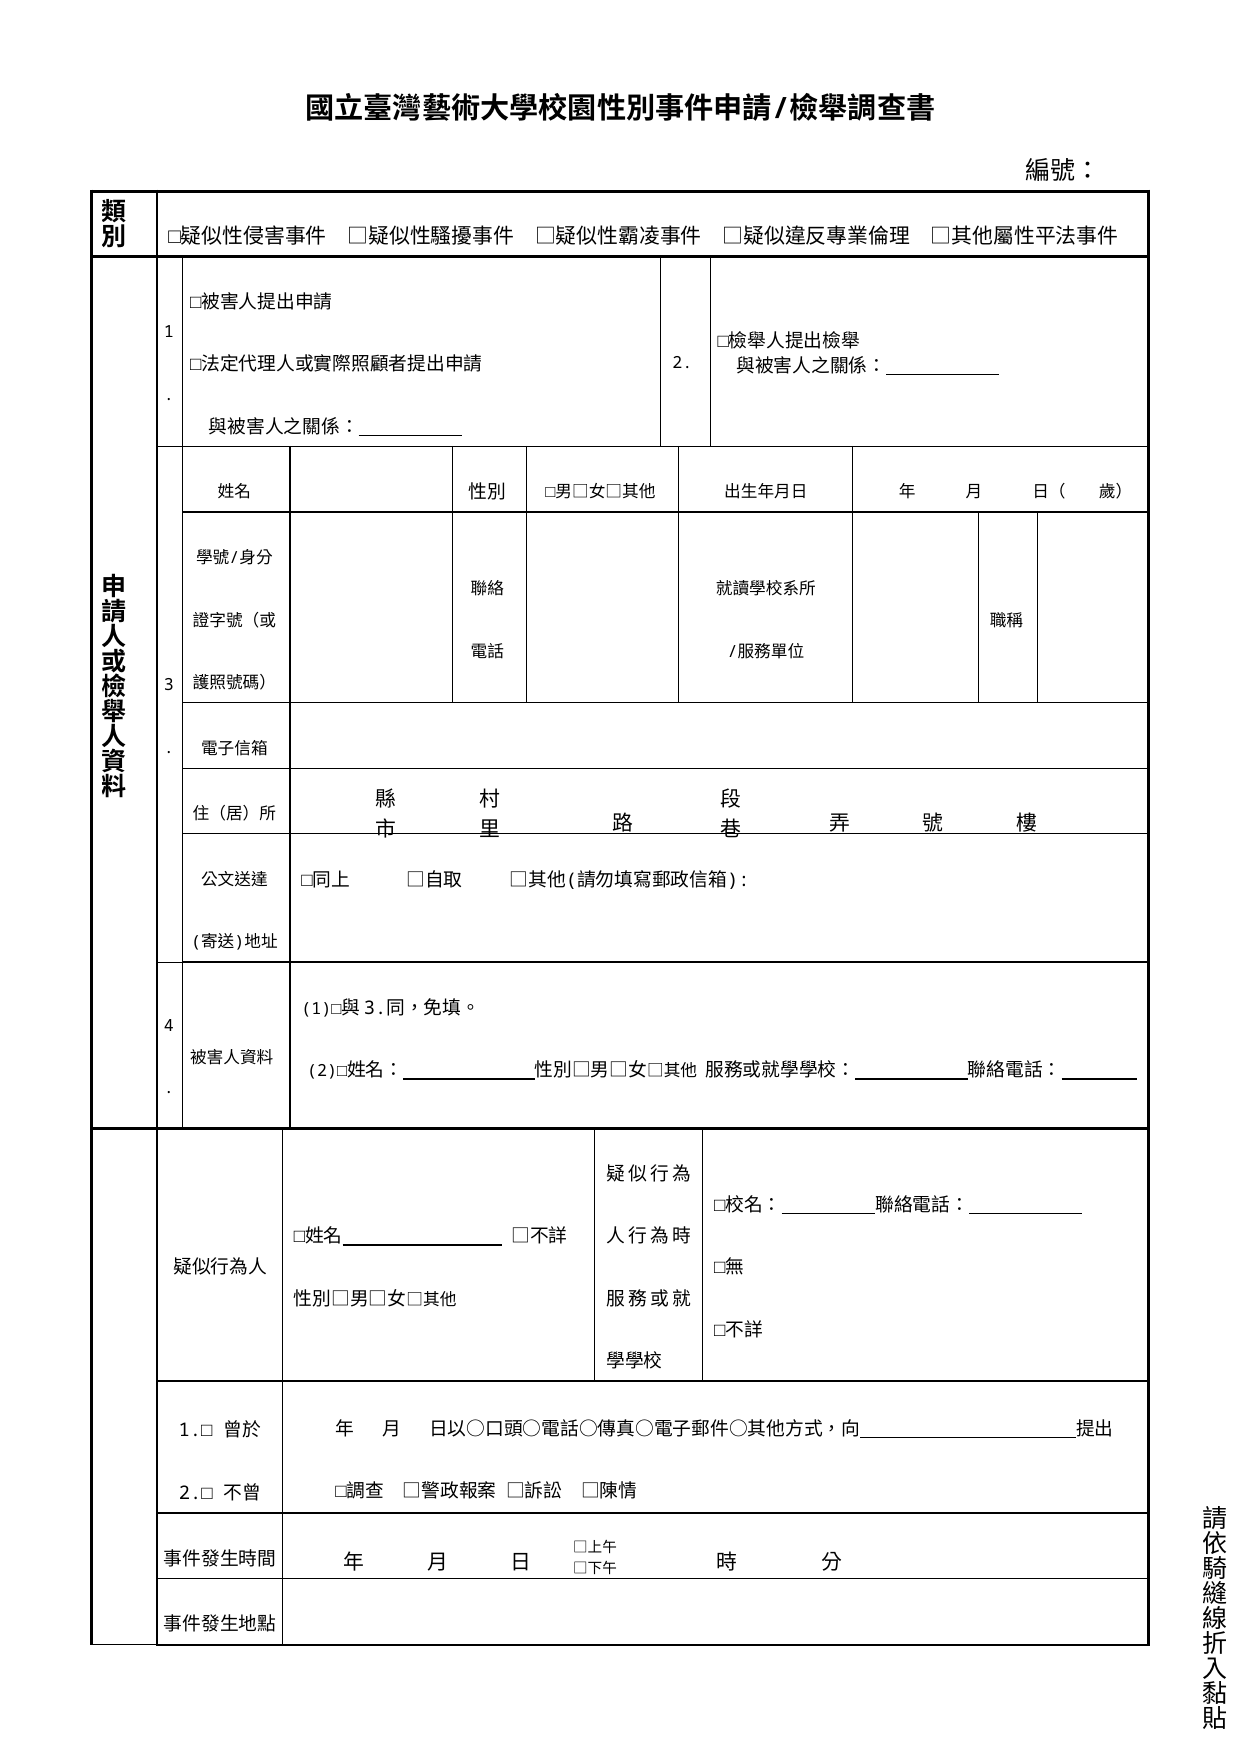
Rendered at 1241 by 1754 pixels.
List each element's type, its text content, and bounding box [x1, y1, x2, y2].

table_cell 事件發生地點 [158, 1579, 282, 1644]
table_cell (1)□與3.同，免填。 (2)□姓名： 性別□男□女□其他 服務或就學學校： 聯絡電話： [291, 963, 1147, 1127]
table_cell 年 月 日以○口頭○電話○傳真○電子郵件○其他方式，向 提出 □調查 □警政報案 □訴訟 □陳情 [283, 1382, 1147, 1512]
table_cell 就讀學校系所 /服務單位 [679, 513, 852, 702]
table_cell 聯絡 電話 [453, 513, 526, 702]
table_cell 性別 [453, 447, 526, 511]
table_cell 電子信箱 [183, 703, 289, 768]
table_cell 年 月 日（ 歲） [853, 447, 1147, 511]
table_cell [283, 1579, 1147, 1644]
table_cell 1. [158, 258, 182, 446]
table_cell [527, 513, 678, 702]
table_cell □校名： 聯絡電話： □無 □不詳 [703, 1130, 1147, 1380]
text 編號： [118, 127, 1122, 189]
table_cell 4. [158, 963, 182, 1127]
text 國立臺灣藝術大學校園性別事件申請/檢舉調查書 [118, 64, 1122, 127]
table_cell 疑似行為人 [158, 1130, 282, 1380]
table_cell [853, 513, 978, 702]
table_cell □同上 □自取 □其他(請勿填寫郵政信箱): [291, 834, 1147, 961]
table_cell 被害人資料 [183, 963, 289, 1127]
table_cell □男□女□其他 [527, 447, 678, 511]
table_cell [291, 513, 452, 702]
table_header 類別 [93, 193, 156, 255]
table_cell 年 月 日 □上午□下午 時 分 [1196, 1505, 1240, 1754]
table_cell □檢舉人提出檢舉 與被害人之關係： [711, 258, 1147, 446]
table_header □疑似性侵害事件 □疑似性騷擾事件 □疑似性霸凌事件 □疑似違反專業倫理 □其他屬性平法事件 [158, 193, 1147, 255]
table_cell □姓名 □不詳 性別□男□女□其他 [283, 1130, 594, 1380]
table_cell 公文送達 (寄送)地址 [183, 834, 289, 961]
table_cell 1.□ 曾於 2.□ 不曾 [158, 1382, 282, 1512]
table_cell 姓名 [183, 447, 289, 511]
table_cell 3. [158, 447, 182, 961]
table_cell 縣市 村里 路 段巷 弄 號 樓 [291, 769, 1147, 833]
table_cell 事件發生時間 [158, 1514, 282, 1578]
table_cell 年 月 日 □上午□下午 時 分 [283, 1514, 1147, 1578]
table_cell 疑似行為人行為時服務或就學學校 [595, 1130, 702, 1380]
table_cell [291, 703, 1147, 768]
table_cell 職稱 [979, 513, 1037, 702]
table_cell 住（居）所 [183, 769, 289, 833]
table_cell 事實內容 [93, 1130, 156, 1644]
table_cell [1038, 513, 1147, 702]
table_cell □被害人提出申請 □法定代理人或實際照顧者提出申請 與被害人之關係： [183, 258, 660, 446]
table_cell 2. [661, 258, 710, 446]
table_cell 申請人或檢舉人資料 [93, 258, 156, 1127]
table_cell [291, 447, 452, 511]
table_cell 出生年月日 [679, 447, 852, 511]
table_cell 學號/身分證字號（或護照號碼） [183, 513, 289, 702]
